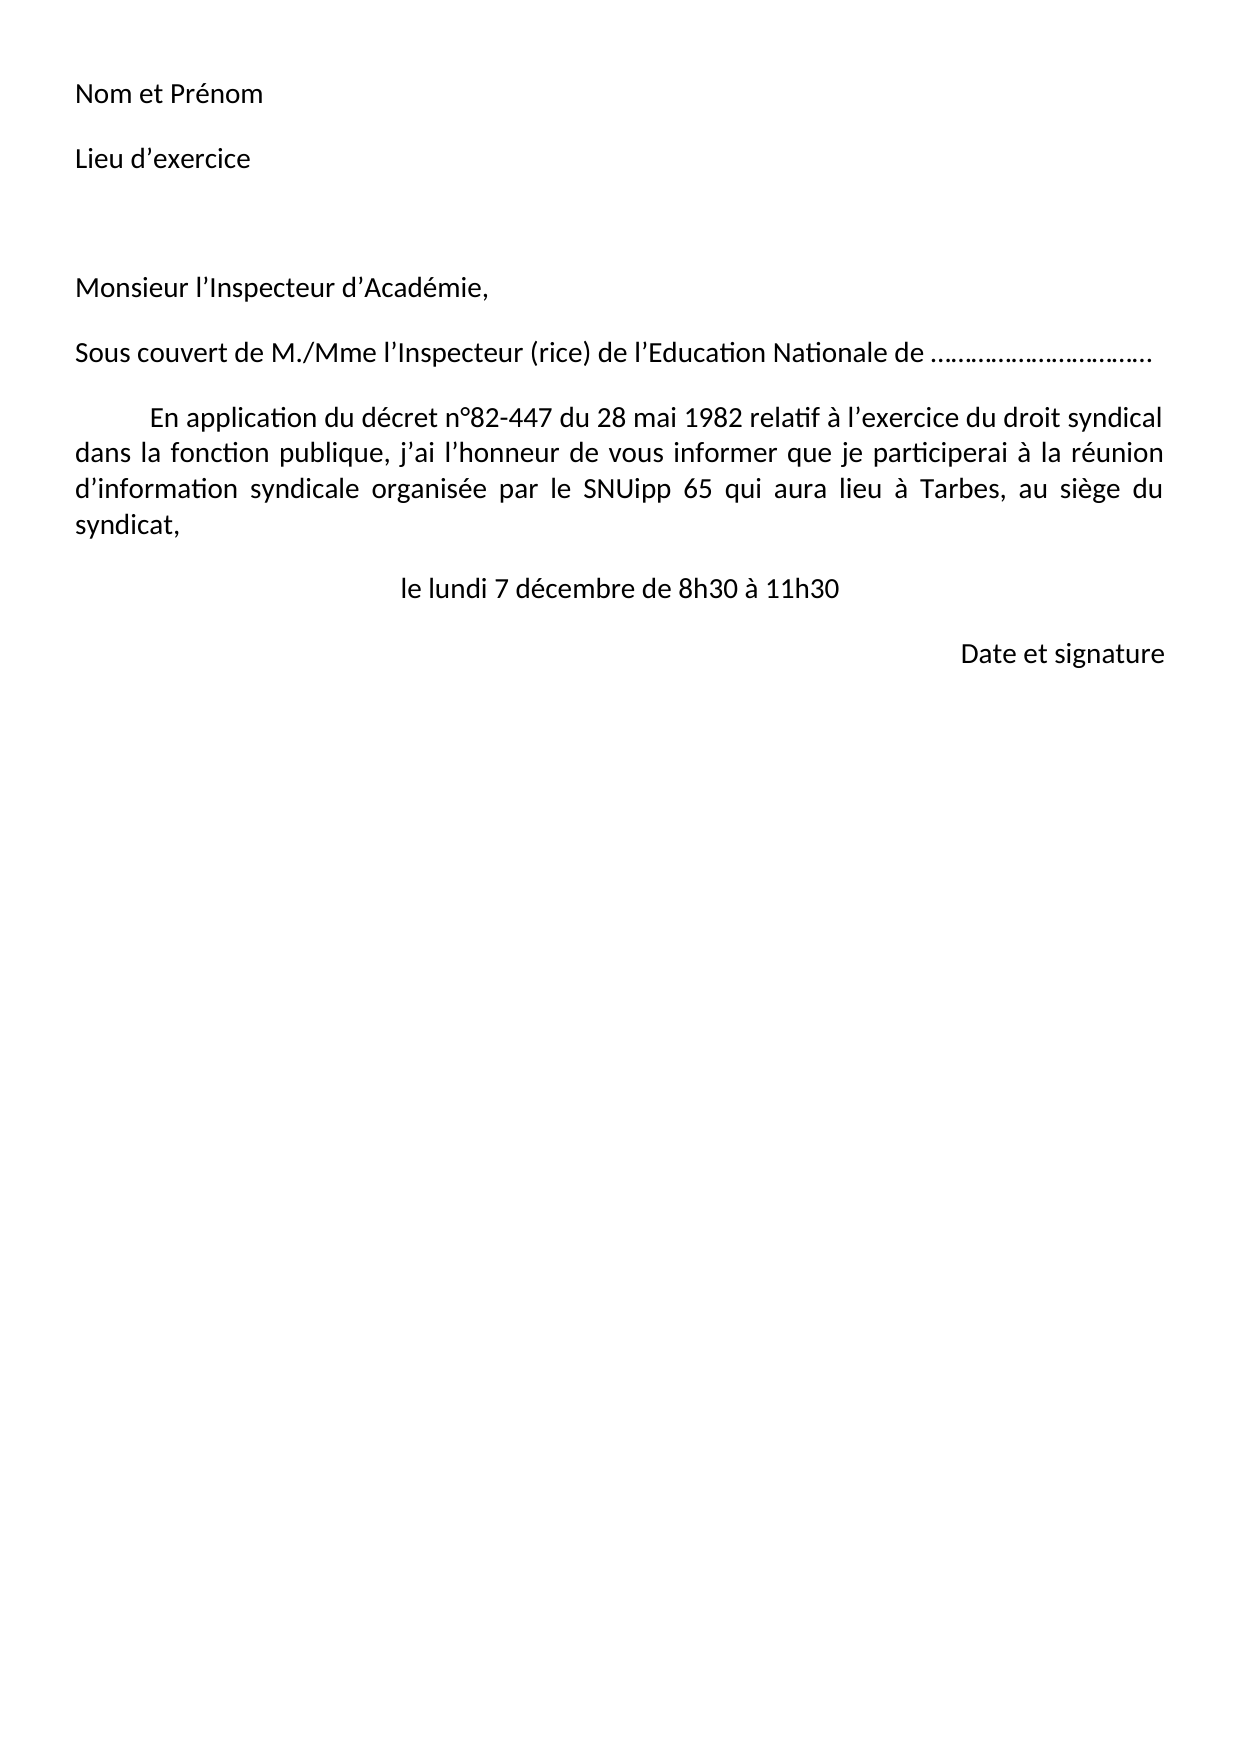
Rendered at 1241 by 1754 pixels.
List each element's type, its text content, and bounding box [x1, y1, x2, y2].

text Date et signature [75, 635, 1165, 671]
text En application du décret n°82-447 du 28 mai 1982 relatif à l’exercice du droit syndical dans la fonction publique, j’ai l’honneur de vous informer que je participerai à la réunion d’information syndicale organisée par le SNUipp 65 qui aura lieu à Tarbes, au siège du syndicat, [75, 399, 1165, 541]
text Nom et Prénom [75, 75, 1165, 111]
text le lundi 7 décembre de 8h30 à 11h30 [75, 571, 1165, 606]
text Monsieur l’Inspecteur d’Académie, [75, 269, 1165, 305]
text Sous couvert de M./Mme l’Inspecteur (rice) de l’Education Nationale de …………………………… [75, 334, 1165, 370]
text Lieu d’exercice [75, 140, 1165, 175]
